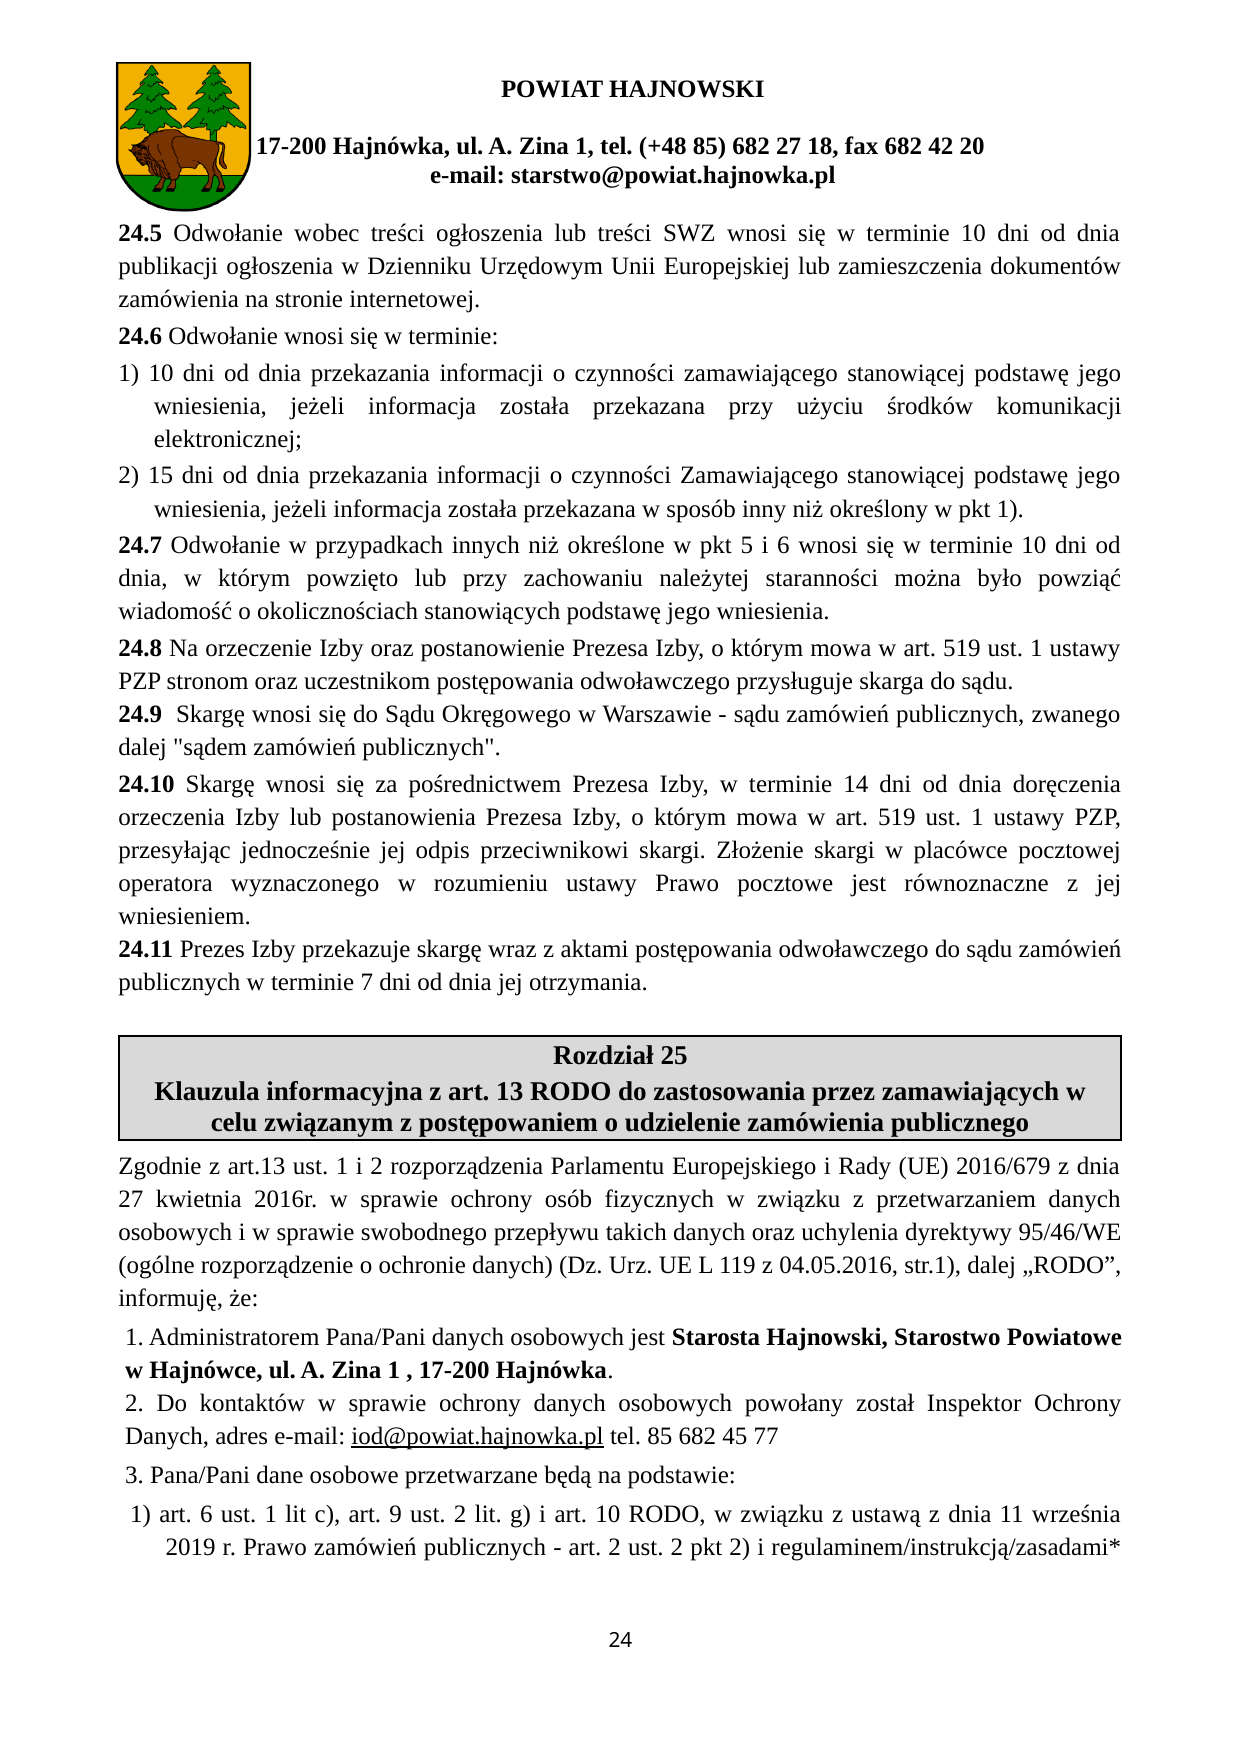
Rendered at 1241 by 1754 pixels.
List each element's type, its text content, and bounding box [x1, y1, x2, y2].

text 24.9 Skargę wnosi się do Sądu Okręgowego w Warszawie - sądu zamówień publicznych, zwanego dalej "sądem zamówień publicznych". [118, 699, 1122, 761]
text 1) 10 dni od dnia przekazania informacji o czynności zamawiającego stanowiącej podstawę jego wniesienia, jeżeli informacja została przekazana przy użyciu środków komunikacji elektronicznej; [118, 358, 1122, 453]
text Zgodnie z art.13 ust. 1 i 2 rozporządzenia Parlamentu Europejskiego i Rady (UE) 2016/679 z dnia 27 kwietnia 2016r. w sprawie ochrony osób fizycznych w związku z przetwarzaniem danych osobowych i w sprawie swobodnego przepływu takich danych oraz uchylenia dyrektywy 95/46/WE (ogólne rozporządzenie o ochronie danych) (Dz. Urz. UE L 119 z 04.05.2016, str.1), dalej „RODO”, informuję, że: [118, 1151, 1122, 1312]
text 2) 15 dni od dnia przekazania informacji o czynności Zamawiającego stanowiącej podstawę jego wniesienia, jeżeli informacja została przekazana w sposób inny niż określony w pkt 1). [118, 461, 1122, 522]
text 2. Do kontaktów w sprawie ochrony danych osobowych powołany został Inspektor Ochrony Danych, adres e-mail: iod@powiat.hajnowka.pl tel. 85 682 45 77 [125, 1388, 1122, 1450]
text 3. Pana/Pani dane osobowe przetwarzane będą na podstawie: [125, 1460, 1122, 1489]
text 24.11 Prezes Izby przekazuje skargę wraz z aktami postępowania odwoławczego do sądu zamówień publicznych w terminie 7 dni od dnia jej otrzymania. [118, 934, 1122, 996]
text 1) art. 6 ust. 1 lit c), art. 9 ust. 2 lit. g) i art. 10 RODO, w związku z ustawą z dnia 11 września 2019 r. Prawo zamówień publicznych - art. 2 ust. 2 pkt 2) i regulaminem/instrukcją/zasadami* [130, 1499, 1122, 1561]
text 24.10 Skargę wnosi się za pośrednictwem Prezesa Izby, w terminie 14 dni od dnia doręczenia orzeczenia Izby lub postanowienia Prezesa Izby, o którym mowa w art. 519 ust. 1 ustawy PZP, przesyłając jednocześnie jej odpis przeciwnikowi skargi. Złożenie skargi w placówce pocztowej operatora wyznaczonego w rozumieniu ustawy Prawo pocztowe jest równoznaczne z jej wniesieniem. [118, 769, 1122, 930]
text 1. Administratorem Pana/Pani danych osobowych jest Starosta Hajnowski, Starostwo Powiatowe w Hajnówce, ul. A. Zina 1 , 17-200 Hajnówka. [125, 1322, 1122, 1384]
text 24.7 Odwołanie w przypadkach innych niż określone w pkt 5 i 6 wnosi się w terminie 10 dni od dnia, w którym powzięto lub przy zachowaniu należytej staranności można było powziąć wiadomość o okolicznościach stanowiących podstawę jego wniesienia. [118, 530, 1122, 625]
text 24.6 Odwołanie wnosi się w terminie: [118, 321, 1122, 350]
text 24.5 Odwołanie wobec treści ogłoszenia lub treści SWZ wnosi się w terminie 10 dni od dnia publikacji ogłoszenia w Dzienniku Urzędowym Unii Europejskiej lub zamieszczenia dokumentów zamówienia na stronie internetowej. [118, 218, 1122, 313]
text Rozdział 25 [120, 1037, 1120, 1071]
text Klauzula informacyjna z art. 13 RODO do zastosowania przez zamawiających w celu związanym z postępowaniem o udzielenie zamówienia publicznego [120, 1071, 1120, 1139]
text 24.8 Na orzeczenie Izby oraz postanowienie Prezesa Izby, o którym mowa w art. 519 ust. 1 ustawy PZP stronom oraz uczestnikom postępowania odwoławczego przysługuje skarga do sądu. [118, 633, 1122, 695]
